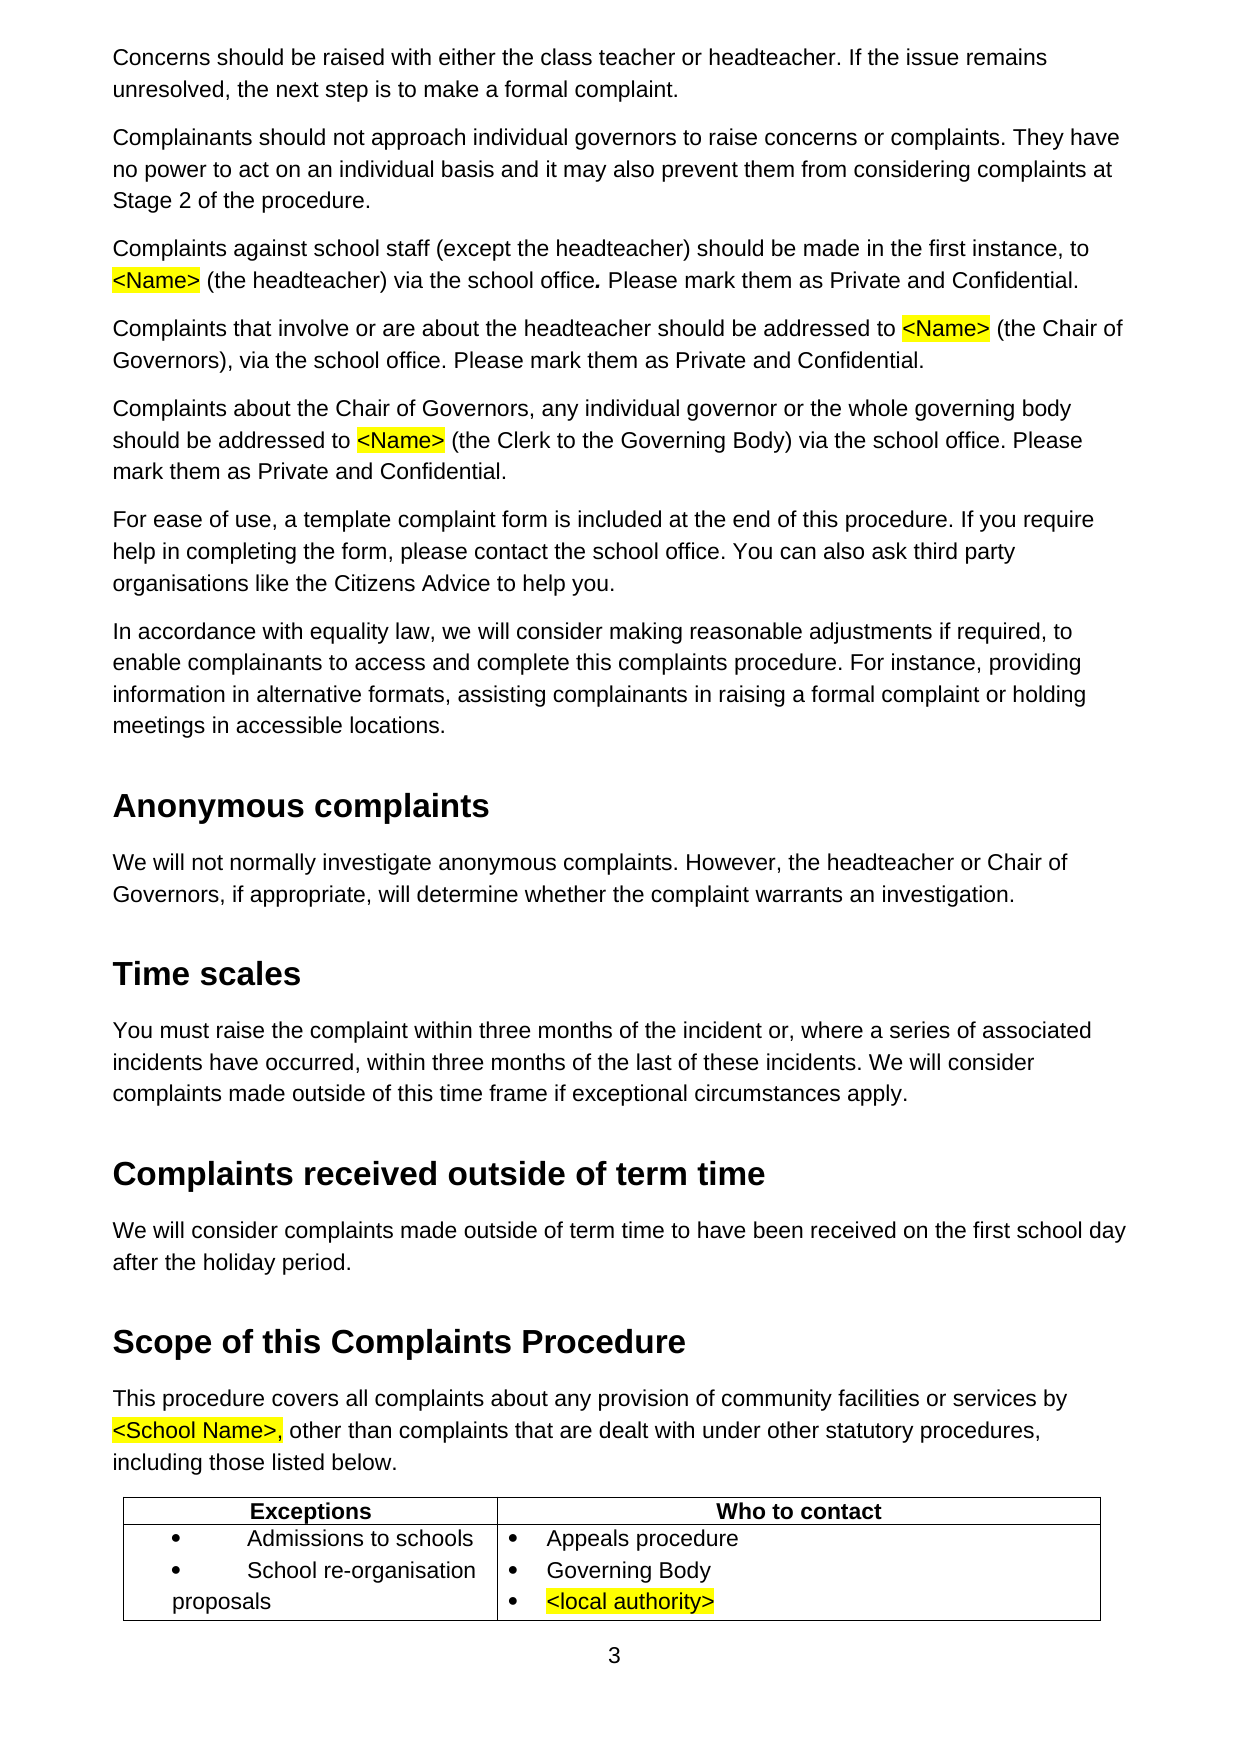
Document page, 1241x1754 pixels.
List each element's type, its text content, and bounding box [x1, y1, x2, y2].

text Complaints that involve or are about the headteacher should be addressed to <Name> (the Chair of Governors), via the school office. Please mark them as Private and Confidential. [112, 315, 1128, 373]
subtitle Time scales [112, 954, 1128, 992]
text We will consider complaints made outside of term time to have been received on the first school day after the holiday period. [112, 1217, 1128, 1275]
text For ease of use, a template complaint form is included at the end of this procedure. If you require help in completing the form, please contact the school office. You can also ask third party organisations like the Citizens Advice to help you. [112, 506, 1128, 596]
text We will not normally investigate anonymous complaints. However, the headteacher or Chair of Governors, if appropriate, will determine whether the complaint warrants an investigation. [112, 849, 1128, 907]
text Complaints against school staff (except the headteacher) should be made in the first instance, to <Name> (the headteacher) via the school office. Please mark them as Private and Confidential. [112, 235, 1128, 293]
table_header Who to contact [498, 1498, 1100, 1524]
subtitle Scope of this Complaints Procedure [112, 1322, 1128, 1360]
subtitle Anonymous complaints [112, 786, 1128, 824]
text Concerns should be raised with either the class teacher or headteacher. If the issue remains unresolved, the next step is to make a formal complaint. [112, 44, 1128, 102]
text You must raise the complaint within three months of the incident or, where a series of associated incidents have occurred, within three months of the last of these incidents. We will consider complaints made outside of this time frame if exceptional circumstances apply. [112, 1017, 1128, 1107]
subtitle Complaints received outside of term time [112, 1154, 1128, 1192]
text Complainants should not approach individual governors to raise concerns or complaints. They have no power to act on an individual basis and it may also prevent them from considering complaints at Stage 2 of the procedure. [112, 124, 1128, 213]
text Complaints about the Chair of Governors, any individual governor or the whole governing body should be addressed to <Name> (the Clerk to the Governing Body) via the school office. Please mark them as Private and Confidential. [112, 395, 1128, 484]
text This procedure covers all complaints about any provision of community facilities or services by <School Name>, other than complaints that are dealt with under other statutory procedures, including those listed below. [112, 1385, 1128, 1475]
table_header Exceptions [124, 1498, 497, 1524]
table_cell Appeals procedure Governing Body <local authority> [498, 1525, 1100, 1620]
table_cell Admissions to schools School re-organisation proposals Statutory assessments of Special Educational Needs [124, 1525, 497, 1620]
text In accordance with equality law, we will consider making reasonable adjustments if required, to enable complainants to access and complete this complaints procedure. For instance, providing information in alternative formats, assisting complainants in raising a formal complaint or holding meetings in accessible locations. [112, 618, 1128, 739]
